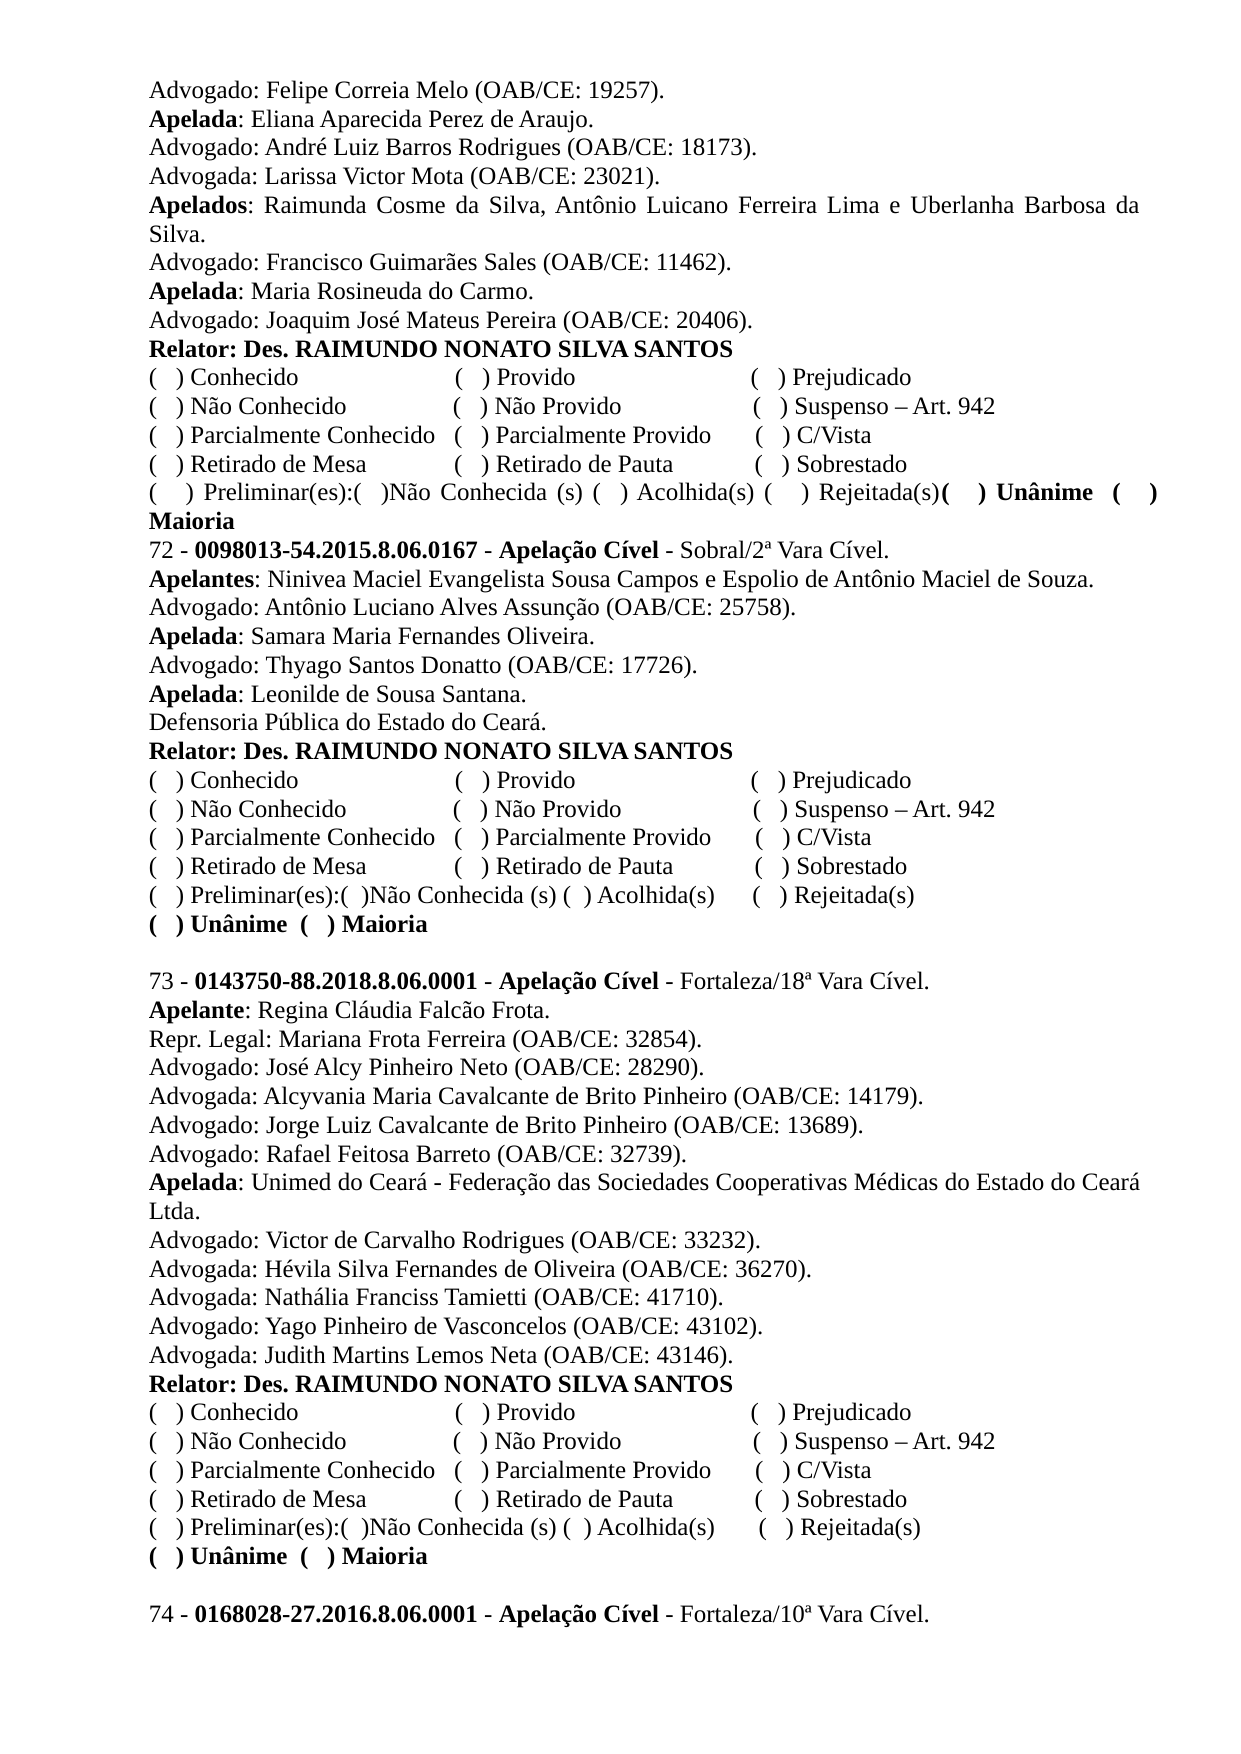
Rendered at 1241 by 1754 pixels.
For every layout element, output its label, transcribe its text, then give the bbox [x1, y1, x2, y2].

text Advogada: Alcyvania Maria Cavalcante de Brito Pinheiro (OAB/CE: 14179). [148, 1081, 1141, 1110]
text Apelados: Raimunda Cosme da Silva, Antônio Luicano Ferreira Lima e Uberlanha Barbosa da Silva. [148, 190, 1141, 247]
text ( ) Conhecido ( ) Provido ( ) Prejudicado [148, 1397, 1141, 1426]
text ( ) Preliminar(es):( )Não Conhecida (s) ( ) Acolhida(s) ( ) Rejeitada(s)( ) Unânime ( ) Maioria [148, 477, 1158, 535]
text 74 - 0168028-27.2016.8.06.0001 - Apelação Cível - Fortaleza/10ª Vara Cível. [148, 1599, 1141, 1627]
text ( ) Não Conhecido ( ) Não Provido ( ) Suspenso – Art. 942 [148, 1426, 1158, 1455]
text Apelante: Regina Cláudia Falcão Frota. [148, 995, 1141, 1024]
text Advogado: Rafael Feitosa Barreto (OAB/CE: 32739). [148, 1139, 1141, 1167]
text Relator: Des. RAIMUNDO NONATO SILVA SANTOS [148, 1369, 1141, 1397]
text Relator: Des. RAIMUNDO NONATO SILVA SANTOS [148, 334, 1141, 362]
text ( ) Não Conhecido ( ) Não Provido ( ) Suspenso – Art. 942 [148, 794, 1158, 822]
text ( ) Parcialmente Conhecido ( ) Parcialmente Provido ( ) C/Vista [148, 1455, 1158, 1484]
text 73 - 0143750-88.2018.8.06.0001 - Apelação Cível - Fortaleza/18ª Vara Cível. [148, 966, 1141, 995]
text Apelantes: Ninivea Maciel Evangelista Sousa Campos e Espolio de Antônio Maciel de Souza. [148, 564, 1141, 592]
text Advogado: Joaquim José Mateus Pereira (OAB/CE: 20406). [148, 305, 1141, 334]
text ( ) Preliminar(es):( )Não Conhecida (s) ( ) Acolhida(s) ( ) Rejeitada(s) [148, 1512, 1158, 1541]
text ( ) Conhecido ( ) Provido ( ) Prejudicado [148, 765, 1141, 794]
text Repr. Legal: Mariana Frota Ferreira (OAB/CE: 32854). [148, 1024, 1141, 1052]
text ( ) Retirado de Mesa ( ) Retirado de Pauta ( ) Sobrestado [148, 851, 1158, 880]
text Apelada: Leonilde de Sousa Santana. [148, 679, 1141, 707]
text Apelada: Maria Rosineuda do Carmo. [148, 276, 1141, 305]
text Advogada: Nathália Franciss Tamietti (OAB/CE: 41710). [148, 1282, 1141, 1311]
text Advogado: Antônio Luciano Alves Assunção (OAB/CE: 25758). [148, 592, 1141, 621]
text Advogado: Thyago Santos Donatto (OAB/CE: 17726). [148, 650, 1141, 679]
text Advogado: Francisco Guimarães Sales (OAB/CE: 11462). [148, 247, 1141, 276]
text ( ) Parcialmente Conhecido ( ) Parcialmente Provido ( ) C/Vista [148, 822, 1158, 851]
text Advogado: Felipe Correia Melo (OAB/CE: 19257). [148, 75, 1141, 104]
text ( ) Conhecido ( ) Provido ( ) Prejudicado [148, 362, 1141, 391]
text ( ) Preliminar(es):( )Não Conhecida (s) ( ) Acolhida(s) ( ) Rejeitada(s) [148, 880, 1158, 909]
text ( ) Unânime ( ) Maioria [148, 909, 1158, 937]
text Relator: Des. RAIMUNDO NONATO SILVA SANTOS [148, 736, 1141, 765]
text Advogada: Judith Martins Lemos Neta (OAB/CE: 43146). [148, 1340, 1141, 1369]
text ( ) Retirado de Mesa ( ) Retirado de Pauta ( ) Sobrestado [148, 449, 1158, 477]
text Advogado: Victor de Carvalho Rodrigues (OAB/CE: 33232). [148, 1225, 1141, 1254]
text Advogado: José Alcy Pinheiro Neto (OAB/CE: 28290). [148, 1052, 1141, 1081]
text Advogado: Yago Pinheiro de Vasconcelos (OAB/CE: 43102). [148, 1311, 1141, 1340]
text ( ) Não Conhecido ( ) Não Provido ( ) Suspenso – Art. 942 [148, 391, 1158, 420]
text ( ) Retirado de Mesa ( ) Retirado de Pauta ( ) Sobrestado [148, 1484, 1158, 1512]
text ( ) Unânime ( ) Maioria [148, 1541, 1158, 1570]
text Apelada: Unimed do Ceará - Federação das Sociedades Cooperativas Médicas do Estado do Ceará Ltda. [148, 1167, 1141, 1225]
text Advogado: Jorge Luiz Cavalcante de Brito Pinheiro (OAB/CE: 13689). [148, 1110, 1141, 1139]
text Apelada: Samara Maria Fernandes Oliveira. [148, 621, 1141, 650]
text Defensoria Pública do Estado do Ceará. [148, 707, 1141, 736]
text Advogado: André Luiz Barros Rodrigues (OAB/CE: 18173). [148, 132, 1141, 161]
text 72 - 0098013-54.2015.8.06.0167 - Apelação Cível - Sobral/2ª Vara Cível. [148, 535, 1141, 564]
text Advogada: Larissa Victor Mota (OAB/CE: 23021). [148, 161, 1141, 190]
text ( ) Parcialmente Conhecido ( ) Parcialmente Provido ( ) C/Vista [148, 420, 1158, 449]
text Apelada: Eliana Aparecida Perez de Araujo. [148, 104, 1141, 132]
text Advogada: Hévila Silva Fernandes de Oliveira (OAB/CE: 36270). [148, 1254, 1141, 1282]
